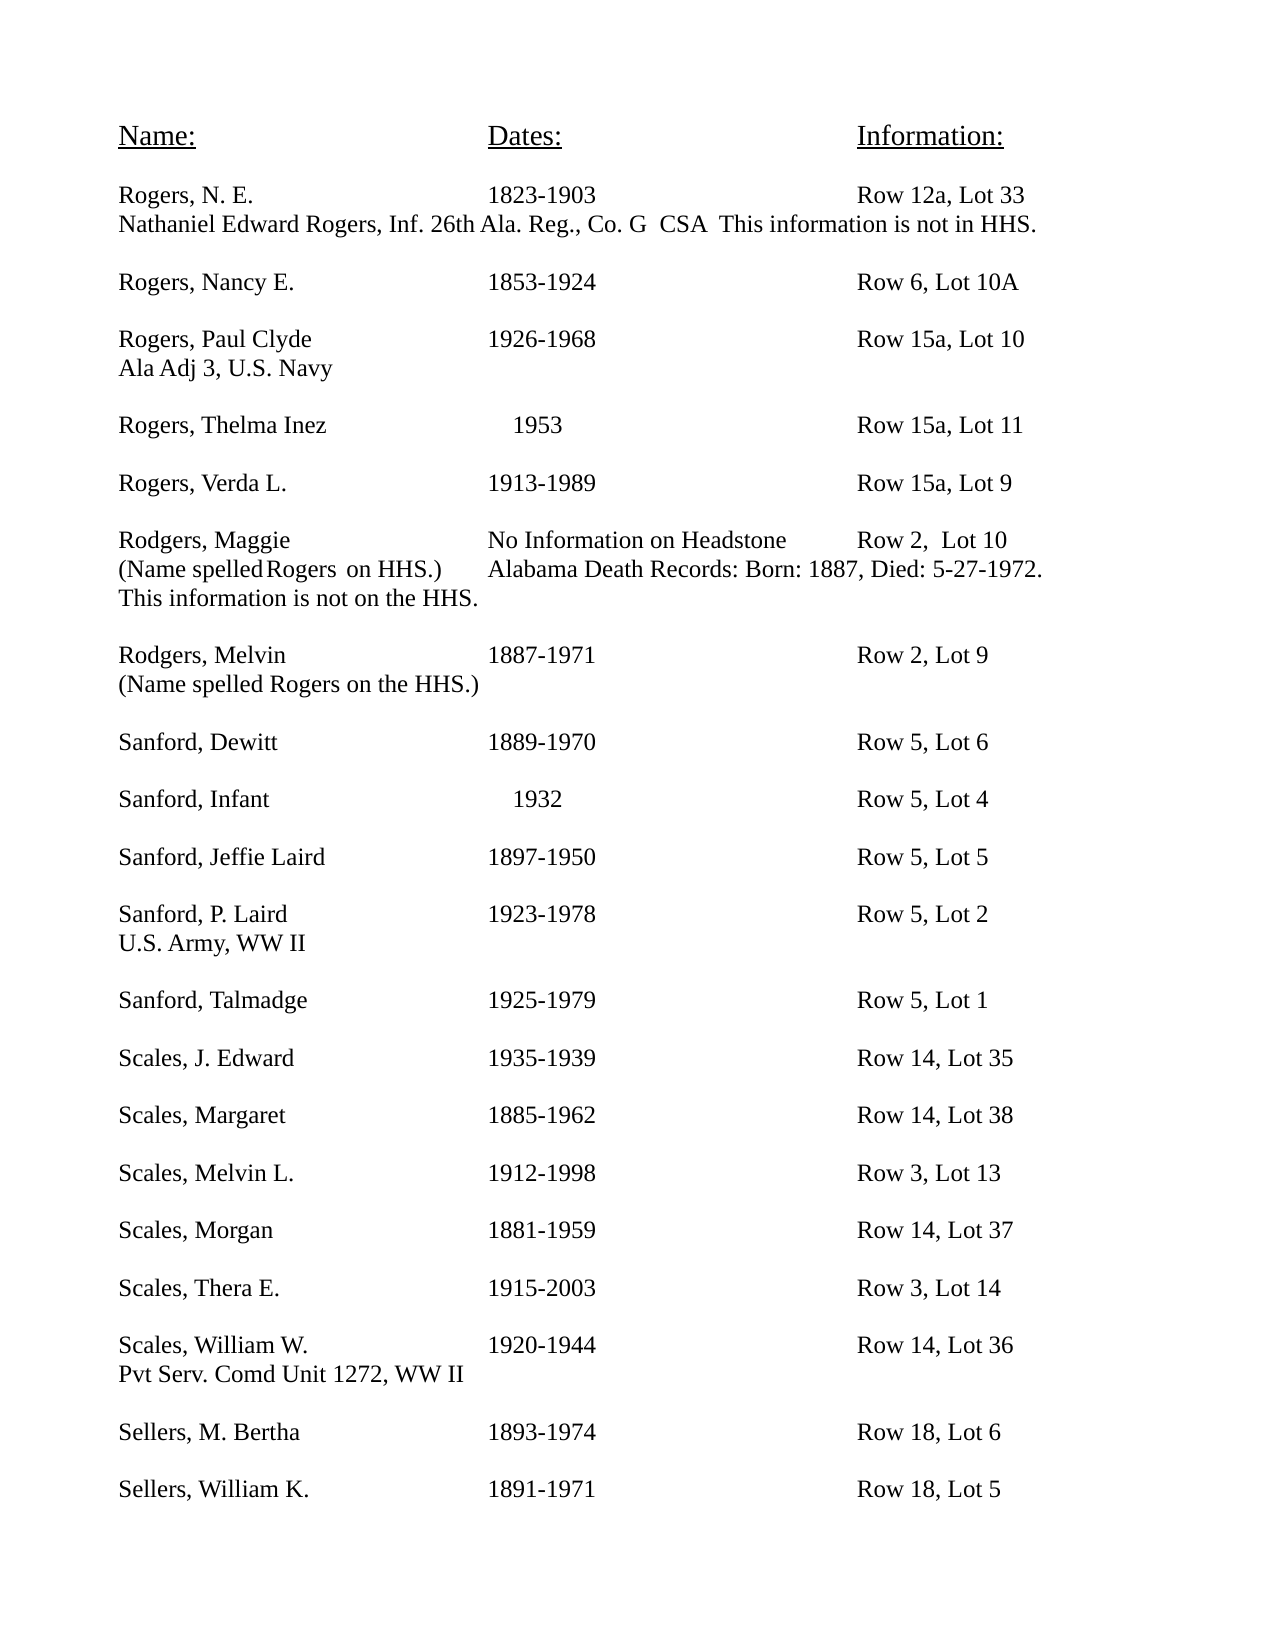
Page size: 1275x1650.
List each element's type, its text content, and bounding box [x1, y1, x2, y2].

text Scales, Thera E. 1915-2003 Row 3, Lot 14 [118, 1273, 1157, 1302]
text Sellers, William K. 1891-1971 Row 18, Lot 5 [118, 1474, 1157, 1503]
text Sanford, P. Laird 1923-1978 Row 5, Lot 2 [118, 899, 1157, 928]
text Scales, Melvin L. 1912-1998 Row 3, Lot 13 [118, 1158, 1157, 1187]
text Sanford, Jeffie Laird 1897-1950 Row 5, Lot 5 [118, 842, 1157, 870]
text Ala Adj 3, U.S. Navy [118, 353, 1157, 382]
text Rodgers, Melvin 1887-1971 Row 2, Lot 9 [118, 640, 1157, 669]
text Nathaniel Edward Rogers, Inf. 26th Ala. Reg., Co. G CSA This information is not in HHS. [118, 209, 1157, 238]
text Sellers, M. Bertha 1893-1974 Row 18, Lot 6 [118, 1417, 1157, 1445]
text Rogers, N. E. 1823-1903 Row 12a, Lot 33 [118, 180, 1157, 209]
text U.S. Army, WW II [118, 928, 1157, 957]
text (Name spelled Rogers on the HHS.) [118, 669, 1157, 698]
text Rodgers, Maggie No Information on Headstone Row 2, Lot 10 [118, 525, 1157, 554]
text Rogers, Nancy E. 1853-1924 Row 6, Lot 10A [118, 267, 1157, 295]
text Name: Dates: Information: [118, 118, 1157, 152]
text Scales, Morgan 1881-1959 Row 14, Lot 37 [118, 1215, 1157, 1244]
text Rogers, Verda L. 1913-1989 Row 15a, Lot 9 [118, 468, 1157, 497]
text Scales, J. Edward 1935-1939 Row 14, Lot 35 [118, 1043, 1157, 1072]
text Rogers, Thelma Inez 1953 Row 15a, Lot 11 [118, 410, 1157, 439]
text Pvt Serv. Comd Unit 1272, WW II [118, 1359, 1157, 1388]
text Scales, William W. 1920-1944 Row 14, Lot 36 [118, 1330, 1157, 1359]
text Rogers, Paul Clyde 1926-1968 Row 15a, Lot 10 [118, 324, 1157, 353]
text (Name spelled Rogers on HHS.) Alabama Death Records: Born: 1887, Died: 5-27-1972. [118, 554, 1157, 583]
text Sanford, Talmadge 1925-1979 Row 5, Lot 1 [118, 985, 1157, 1014]
text Sanford, Infant 1932 Row 5, Lot 4 [118, 784, 1157, 813]
text This information is not on the HHS. [118, 583, 1157, 612]
text Sanford, Dewitt 1889-1970 Row 5, Lot 6 [118, 727, 1157, 755]
text Scales, Margaret 1885-1962 Row 14, Lot 38 [118, 1100, 1157, 1129]
